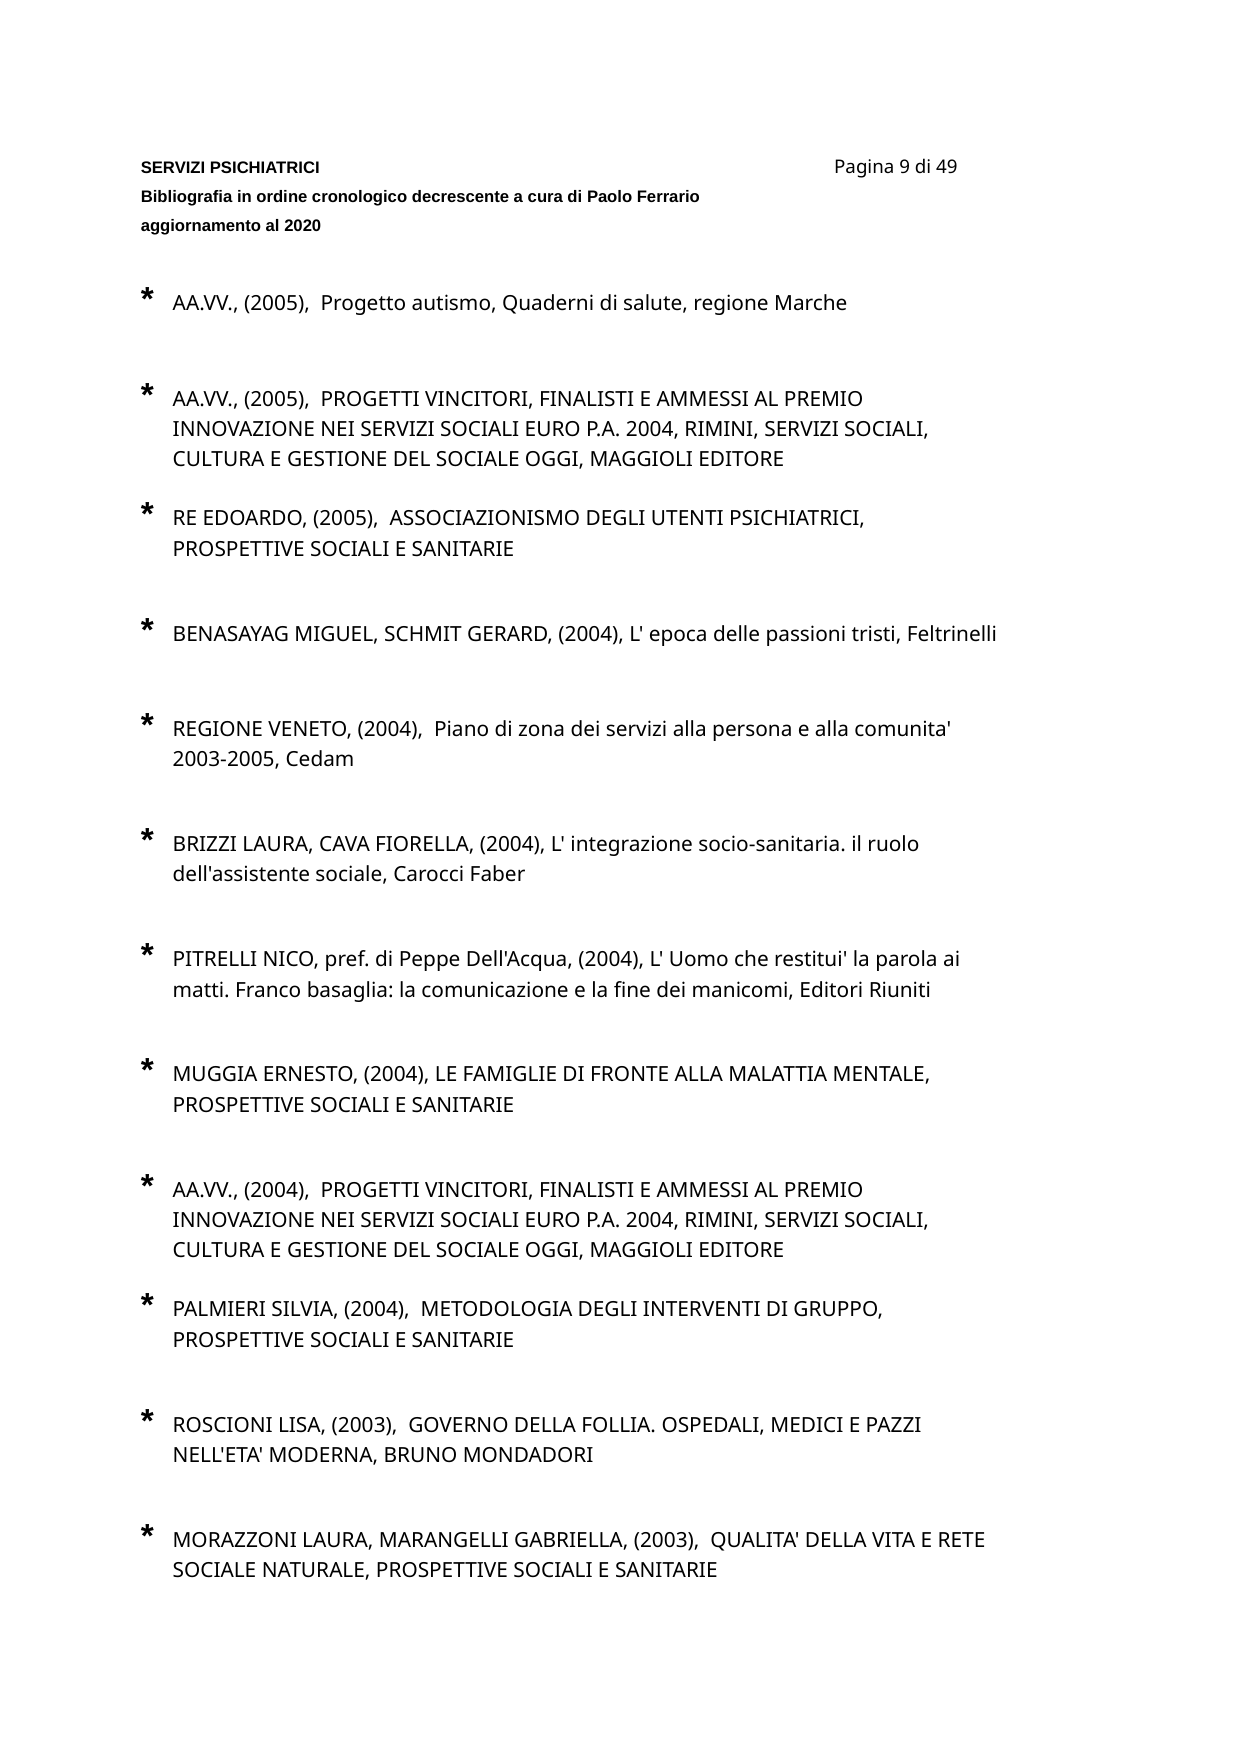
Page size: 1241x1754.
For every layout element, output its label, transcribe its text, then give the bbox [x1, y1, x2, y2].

text CULTURA E GESTIONE DEL SOCIALE OGGI, MAGGIOLI EDITORE [131, 1234, 1206, 1263]
text * BENASAYAG MIGUEL, SCHMIT GERARD, (2004), L' epoca delle passioni tristi, Feltrinelli [131, 609, 1206, 648]
text aggiornamento al 2020 [131, 208, 1206, 236]
text INNOVAZIONE NEI SERVIZI SOCIALI EURO P.A. 2004, RIMINI, SERVIZI SOCIALI, [131, 413, 1206, 443]
text 2003-2005, Cedam [131, 743, 1206, 773]
text dell'assistente sociale, Carocci Faber [131, 858, 1206, 888]
text PROSPETTIVE SOCIALI E SANITARIE [131, 1324, 1206, 1353]
text * BRIZZI LAURA, CAVA FIORELLA, (2004), L' integrazione socio-sanitaria. il ruolo [131, 820, 1206, 858]
text * MORAZZONI LAURA, MARANGELLI GABRIELLA, (2003), QUALITA' DELLA VITA E RETE [131, 1516, 1206, 1554]
text * AA.VV., (2005), PROGETTI VINCITORI, FINALISTI E AMMESSI AL PREMIO [131, 374, 1206, 413]
text matti. Franco basaglia: la comunicazione e la fine dei manicomi, Editori Riuniti [131, 974, 1206, 1003]
text * AA.VV., (2004), PROGETTI VINCITORI, FINALISTI E AMMESSI AL PREMIO [131, 1166, 1206, 1204]
text * AA.VV., (2005), Progetto autismo, Quaderni di salute, regione Marche [131, 279, 1206, 318]
text NELL'ETA' MODERNA, BRUNO MONDADORI [131, 1439, 1206, 1469]
text SERVIZI PSICHIATRICI Pagina 9 di 49 [131, 150, 1206, 179]
text * PALMIERI SILVIA, (2004), METODOLOGIA DEGLI INTERVENTI DI GRUPPO, [131, 1285, 1206, 1324]
text CULTURA E GESTIONE DEL SOCIALE OGGI, MAGGIOLI EDITORE [131, 443, 1206, 472]
text INNOVAZIONE NEI SERVIZI SOCIALI EURO P.A. 2004, RIMINI, SERVIZI SOCIALI, [131, 1204, 1206, 1234]
text Bibliografia in ordine cronologico decrescente a cura di Paolo Ferrario [131, 179, 1206, 208]
text PROSPETTIVE SOCIALI E SANITARIE [131, 1089, 1206, 1118]
text * MUGGIA ERNESTO, (2004), LE FAMIGLIE DI FRONTE ALLA MALATTIA MENTALE, [131, 1050, 1206, 1089]
text * RE EDOARDO, (2005), ASSOCIAZIONISMO DEGLI UTENTI PSICHIATRICI, [131, 494, 1206, 533]
text * REGIONE VENETO, (2004), Piano di zona dei servizi alla persona e alla comunita' [131, 705, 1206, 743]
text PROSPETTIVE SOCIALI E SANITARIE [131, 533, 1206, 562]
text * ROSCIONI LISA, (2003), GOVERNO DELLA FOLLIA. OSPEDALI, MEDICI E PAZZI [131, 1401, 1206, 1439]
text SOCIALE NATURALE, PROSPETTIVE SOCIALI E SANITARIE [131, 1554, 1206, 1584]
text * PITRELLI NICO, pref. di Peppe Dell'Acqua, (2004), L' Uomo che restitui' la parola ai [131, 935, 1206, 974]
